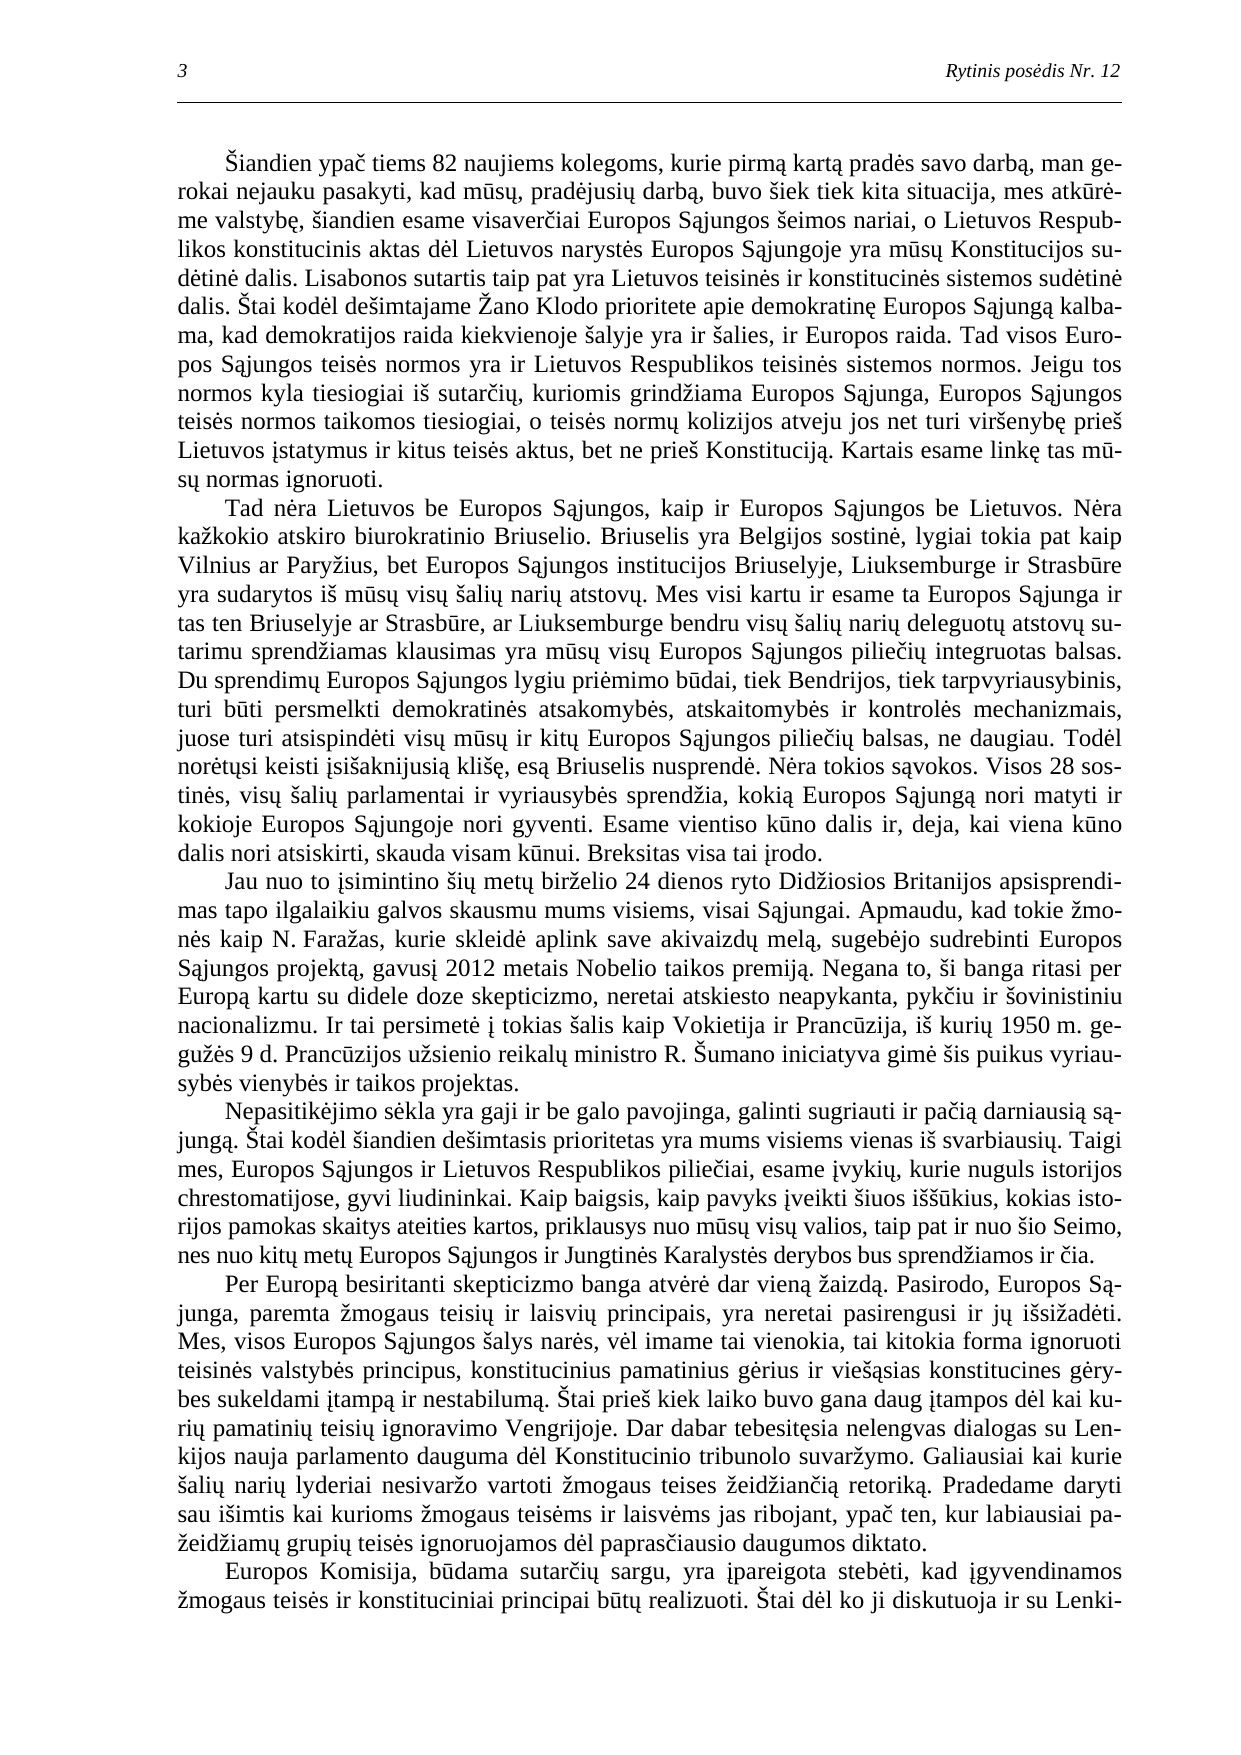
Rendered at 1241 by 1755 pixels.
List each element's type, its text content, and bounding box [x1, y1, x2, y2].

text Per Eu­ro­pą be­si­ri­tan­ti skep­ti­ciz­mo ban­ga at­vė­rė dar vie­ną žaiz­dą. Pa­si­ro­do, Eu­ro­pos Są­jun­ga, pa­rem­ta žmo­gaus tei­sių ir lais­vių prin­ci­pais, yra ne­re­tai pa­si­ren­gu­si ir jų iš­si­ža­dė­ti. Mes, vi­sos Eu­ro­pos Są­jun­gos ša­lys na­rės, vėl ima­me tai vie­no­kia, tai ki­to­kia for­ma ig­no­ruo­ti tei­si­nės vals­ty­bės prin­ci­pus, kon­sti­tu­ci­nius pa­ma­ti­nius gė­rius ir vie­šą­sias kon­sti­tu­ci­nes gė­ry­bes su­kel­da­mi įtam­pą ir ne­sta­bi­lu­mą. Štai prieš kiek lai­ko bu­vo ga­na daug įtam­pos dėl kai ku­rių pa­ma­ti­nių tei­sių ig­no­ra­vi­mo Veng­ri­jo­je. Dar da­bar te­be­si­tę­sia ne­leng­vas dia­lo­gas su Len­ki­jos nau­ja par­la­men­to dau­gu­ma dėl Kon­sti­tu­ci­nio tri­bu­no­lo su­var­žy­mo. Ga­liausiai kai ku­rie ša­lių na­rių ly­de­riai ne­si­var­žo var­to­ti žmo­gaus tei­ses žei­džian­čią re­to­ri­ką. Pra­de­da­me da­ry­ti sau iš­im­tis kai ku­rioms žmo­gaus tei­sėms ir lais­vėms jas ri­bo­jant, ypač ten, kur la­biau­siai pa­žei­džia­mų gru­pių tei­sės ig­no­ruo­ja­mos dėl pa­pras­čiau­sio dau­gu­mos dik­ta­to. [177, 1269, 1122, 1556]
text Ne­pa­si­ti­kė­ji­mo sėk­la yra ga­ji ir be ga­lo pa­vo­jin­ga, ga­lin­ti su­griau­ti ir pa­čią dar­niau­sią są­jun­gą. Štai ko­dėl šian­dien dešimtasis pri­ori­te­tas yra mums vi­siems vie­nas iš svar­biau­sių. Tai­gi mes, Eu­ro­pos Są­jun­gos ir Lie­tu­vos Res­pub­li­kos pi­lie­čiai, esa­me įvy­kių, ku­rie nu­guls is­to­ri­jos chres­to­ma­ti­jo­se, gy­vi liu­di­nin­kai. Kaip baig­sis, kaip pa­vyks įveik­ti šiuos iš­šū­kius, ko­kias is­to­ri­jos pa­mo­kas skai­tys at­ei­ties kar­tos, pri­klau­sys nuo mū­sų vi­sų va­lios, taip pat ir nuo šio Sei­mo, nes nuo ki­tų me­tų Eu­ro­pos Są­jun­gos ir Jung­ti­nės Ka­ra­lys­tės de­ry­bos bus spren­džia­mos ir čia. [177, 1096, 1122, 1269]
text Jau nuo to įsi­min­ti­no šių me­tų bir­že­lio 24 die­nos ry­to Di­džio­sios Bri­ta­ni­jos ap­si­spren­di­mas ta­po il­ga­lai­kiu gal­vos skaus­mu mums vi­siems, vi­sai Są­jun­gai. Ap­mau­du, kad to­kie žmo­nės kaip N. Fa­raž­as, ku­rie sklei­dė ap­link sa­ve aki­vaiz­dų me­lą, su­ge­bė­jo su­dre­bin­ti Eu­ro­pos Są­jun­gos pro­jek­tą, ga­vu­sį 2012 me­tais No­be­lio tai­kos pre­mi­ją. Ne­ga­na to, ši ban­ga ri­ta­si per Eu­ro­pą kar­tu su di­de­le do­ze skep­ti­ciz­mo, ne­re­tai at­skies­to ne­apy­kan­ta, pyk­čiu ir šo­vi­nis­ti­niu na­cio­na­liz­mu. Ir tai per­si­me­tė į to­kias ša­lis kaip Vo­kie­ti­ja ir Pran­cū­zi­ja, iš ku­rių 1950 m. ge­gu­žės 9 d. Pran­cū­zi­jos už­sie­nio rei­ka­lų mi­nist­ro R. Šu­ma­no ini­cia­ty­va gi­mė šis pui­kus vy­riau­sy­bės vie­ny­bės ir tai­kos pro­jek­tas. [177, 866, 1122, 1096]
text Tad nė­ra Lie­tu­vos be Eu­ro­pos Są­jun­gos, kaip ir Eu­ro­pos Są­jun­gos be Lie­tu­vos. Nė­ra kaž­ko­kio at­ski­ro biu­ro­kratinio Briu­se­lio. Briu­se­lis yra Bel­gi­jos sos­ti­nė, ly­giai to­kia pat kaip Vil­nius ar Pa­ry­žius, bet Eu­ro­pos Są­jun­gos ins­ti­tu­ci­jos Briu­se­ly­je, Liuk­sem­bur­ge ir Stras­bū­re yra su­da­ry­tos iš mū­sų vi­sų ša­lių na­rių at­sto­vų. Mes vi­si kar­tu ir esa­me ta Eu­ro­pos Są­jun­ga ir tas ten Briu­se­ly­je ar Stras­bū­re, ar Liuk­sem­bur­ge ben­dru vi­sų ša­lių na­rių de­le­guo­tų at­sto­vų su­ta­ri­mu spren­džia­mas klau­si­mas yra mū­sų vi­sų Eu­ro­pos Są­jun­gos pi­lie­čių in­teg­ruo­tas bal­sas. Du spren­di­mų Eu­ro­pos Są­jun­gos ly­giu pri­ėmi­mo bū­dai, tiek Ben­dri­jos, tiek tarp­vy­riau­sy­bi­nis, tu­ri bū­ti per­smelk­ti de­mo­kra­tinės at­sa­ko­my­bės, at­skai­to­my­bės ir kon­tro­lės me­cha­niz­mais, juo­se tu­ri at­si­spin­dė­ti vi­sų mū­sų ir ki­tų Eu­ro­pos Są­jun­gos pi­lie­čių bal­sas, ne dau­giau. To­dėl no­rė­tų­si keis­ti įsi­šak­ni­ju­sią kli­šę, esą Briu­se­lis nu­spren­dė. Nė­ra to­kios są­vo­kos. Vi­sos 28 sos­ti­nės, vi­sų ša­lių par­la­men­tai ir vy­riau­sy­bės spren­džia, ko­kią Eu­ro­pos Są­jun­gą no­ri ma­ty­ti ir ko­kio­je Eu­ro­pos Są­jun­go­je no­ri gy­ven­ti. Esa­me vien­ti­so kū­no da­lis ir, de­ja, kai vie­na kū­no da­lis no­ri at­si­skir­ti, skau­da vi­sam kū­nui. Brek­si­tas vi­sa tai įro­do. [177, 493, 1122, 866]
text Šian­dien ypač tiems 82 nau­jiems ko­le­goms, ku­rie pir­mą kar­tą pra­dės sa­vo dar­bą, man ge­ro­kai ne­jau­ku pa­sa­ky­ti, kad mū­sų, pra­dė­ju­sių dar­bą, bu­vo šiek tiek ki­ta si­tu­a­ci­ja, mes at­kū­rė­me vals­ty­bę, šian­dien esa­me vi­sa­ver­čiai Eu­ro­pos Są­jun­gos šei­mos na­riai, o Lie­tu­vos Res­pub­li­kos kon­sti­tu­ci­nis ak­tas dėl Lie­tu­vos na­rys­tės Eu­ro­pos Są­jun­go­je yra mū­sų Kon­sti­tu­ci­jos su­dė­ti­nė da­lis. Li­sa­bo­nos su­tar­tis taip pat yra Lie­tu­vos tei­si­nės ir kon­sti­tu­ci­nės sis­te­mos su­dė­ti­nė da­lis. Štai ko­dėl de­šim­ta­ja­me Ža­no Klo­do pri­ori­te­te apie de­mo­kra­tinę Eu­ro­pos Są­jun­gą kal­ba­ma, kad de­mo­kra­tijos rai­da kiek­vie­no­je ša­ly­je yra ir ša­lies, ir Eu­ro­pos rai­da. Tad vi­sos Eu­ro­pos Są­jun­gos tei­sės nor­mos yra ir Lie­tu­vos Res­pub­li­kos tei­si­nės sis­te­mos nor­mos. Jei­gu tos nor­mos ky­la tie­sio­giai iš su­tar­čių, ku­rio­mis grin­džia­ma Eu­ro­pos Są­jun­ga, Eu­ro­pos Są­jun­gos tei­sės nor­mos tai­ko­mos tie­sio­giai, o tei­sės nor­mų ko­li­zi­jos at­ve­ju jos net tu­ri vir­še­ny­bę prieš Lie­tu­vos įsta­ty­mus ir ki­tus tei­sės ak­tus, bet ne prieš Kon­sti­tu­ci­ją. Kar­tais esa­me lin­kę tas mū­sų nor­mas ig­no­ruo­ti. [177, 148, 1122, 493]
text Eu­ro­pos Ko­mi­si­ja, bū­da­ma su­tar­čių sar­gu, yra įpa­rei­go­ta ste­bė­ti, kad įgy­ven­di­na­mos žmo­gaus tei­sės ir kon­sti­tu­ci­niai prin­ci­pai bū­tų re­a­li­zuo­ti. Štai dėl ko ji dis­ku­tuo­ja ir su Len­ki­ [177, 1556, 1122, 1614]
